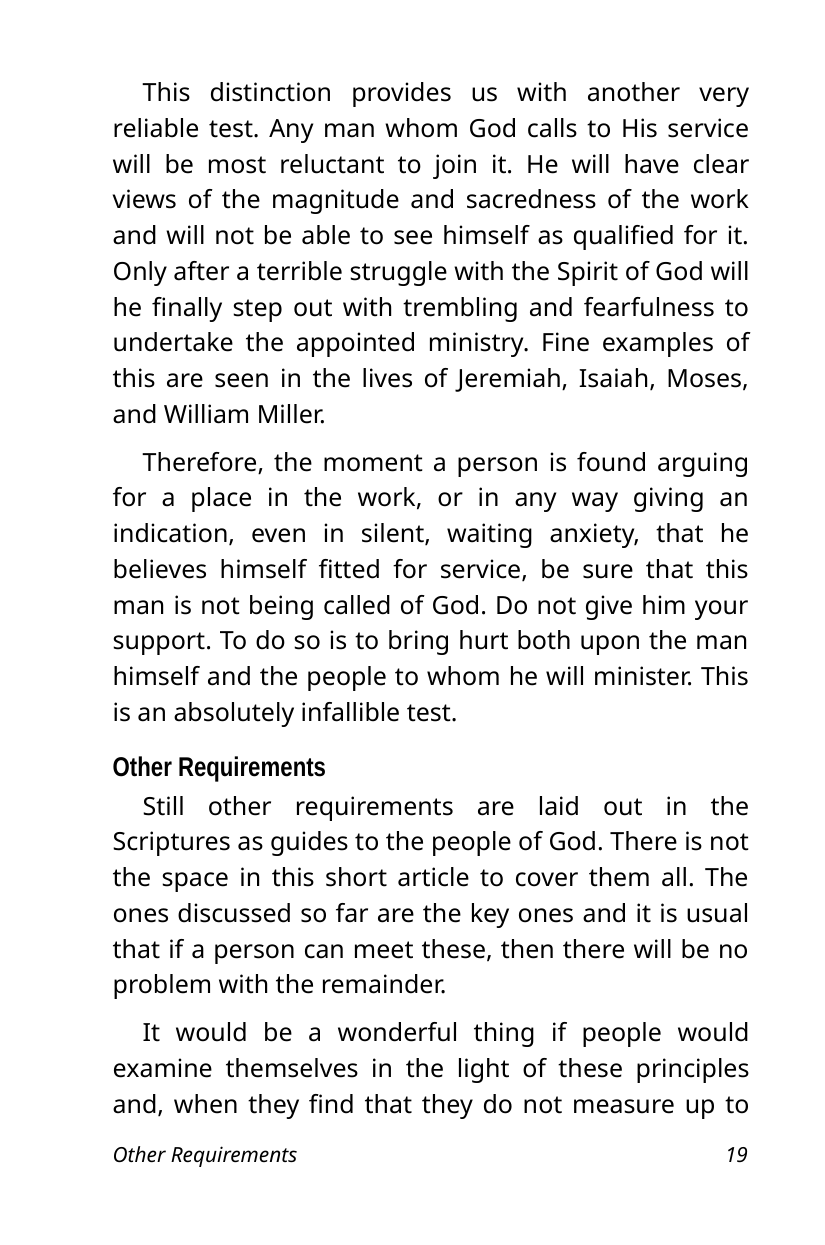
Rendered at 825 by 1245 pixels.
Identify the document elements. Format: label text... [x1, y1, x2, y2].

text Therefore, the moment a person is found arguing for a place in the work, or in any way giving an indication, even in silent, waiting anxiety, that he believes himself fitted for service, be sure that this man is not being called of God. Do not give him your support. To do so is to bring hurt both upon the man himself and the people to whom he will minister. This is an absolutely infallible test. [112, 444, 750, 728]
subtitle Other Requirements [112, 751, 750, 782]
text Still other requirements are laid out in the Scriptures as guides to the people of God. There is not the space in this short article to cover them all. The ones discussed so far are the key ones and it is usual that if a person can meet these, then there will be no problem with the remainder. [112, 788, 750, 1001]
text This distinction provides us with another very reliable test. Any man whom God calls to His service will be most reluctant to join it. He will have clear views of the magnitude and sacredness of the work and will not be able to see himself as qualified for it. Only after a terrible struggle with the Spirit of God will he finally step out with trembling and fearfulness to undertake the appointed ministry. Fine examples of this are seen in the lives of Jeremiah, Isaiah, Moses, and William Miller. [112, 75, 750, 431]
text It would be a wonderful thing if people would examine themselves in the light of these principles and, when they find that they do not measure up to [112, 1015, 750, 1120]
